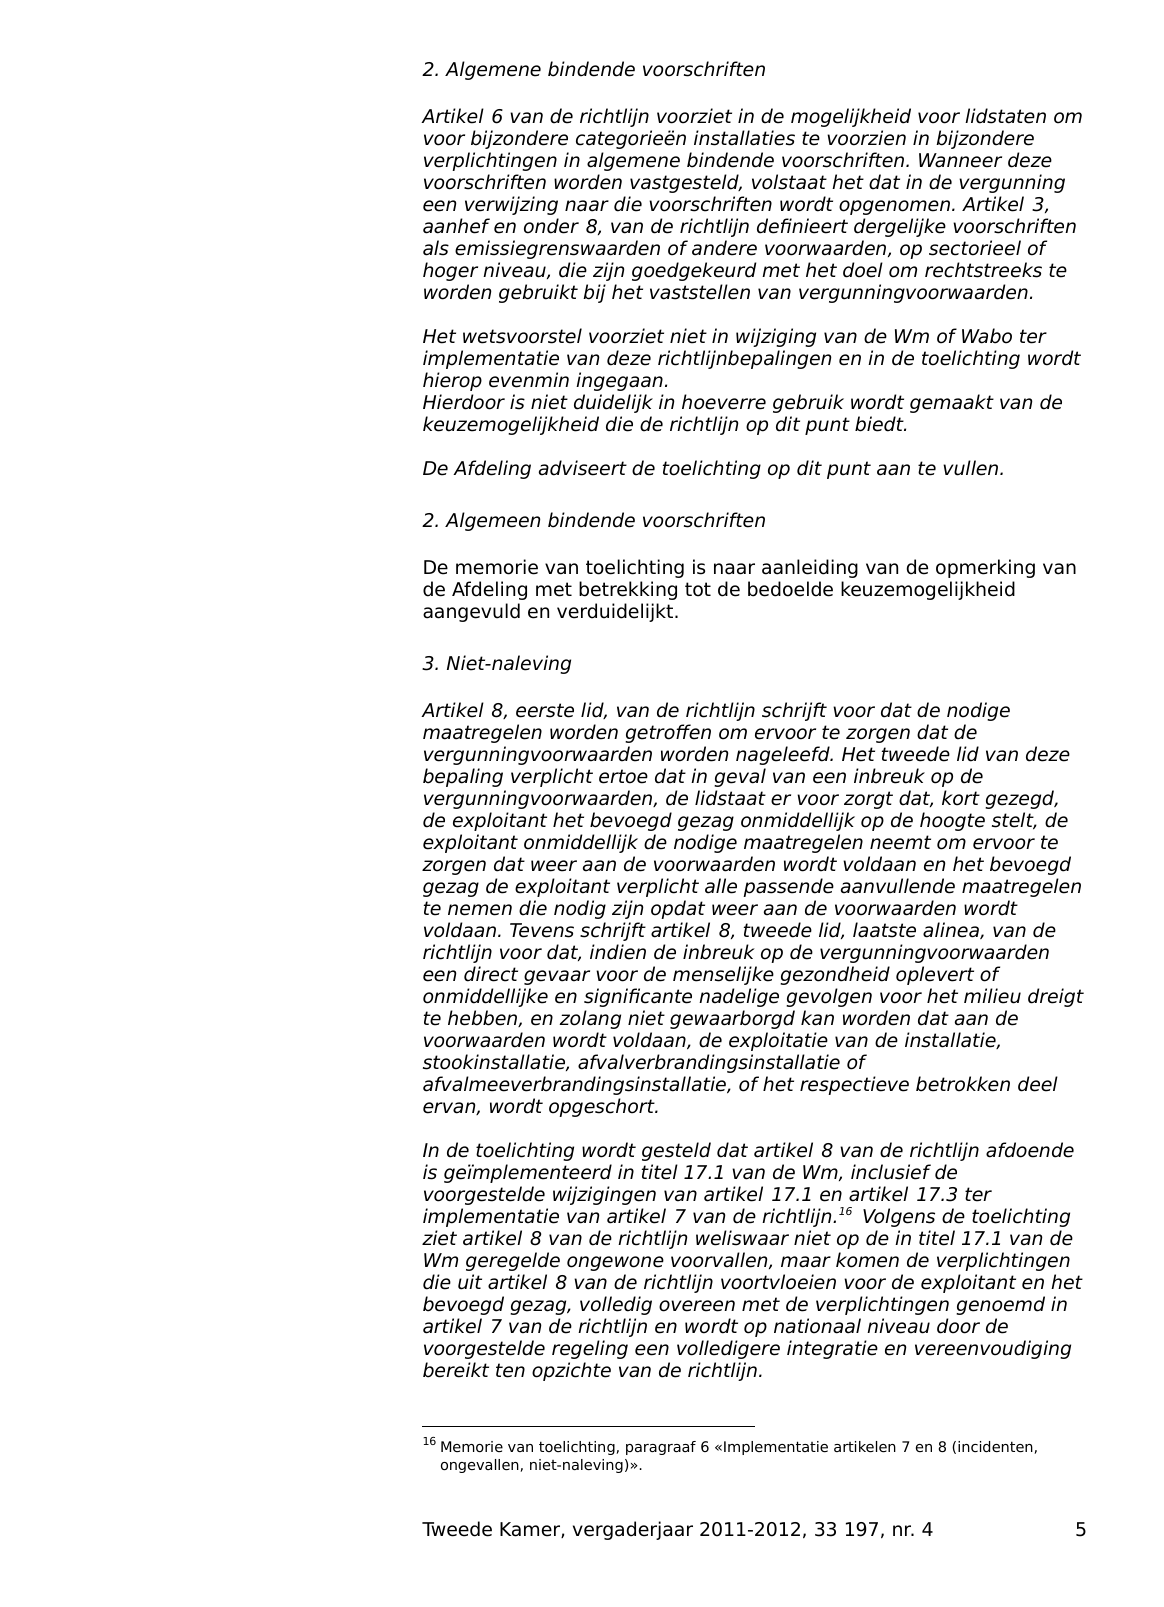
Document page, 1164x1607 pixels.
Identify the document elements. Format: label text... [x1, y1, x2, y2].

text De Afdeling adviseert de toelichting op dit punt aan te vullen. [422, 458, 1087, 480]
text Hierdoor is niet duidelijk in hoeverre gebruik wordt gemaakt van de keuzemogelijkheid die de richtlijn op dit punt biedt. [422, 392, 1087, 436]
text Artikel 8, eerste lid, van de richtlijn schrijft voor dat de nodige maatregelen worden getroffen om ervoor te zorgen dat de vergunningvoorwaarden worden nageleefd. Het tweede lid van deze bepaling verplicht ertoe dat in geval van een inbreuk op de vergunningvoorwaarden, de lidstaat er voor zorgt dat, kort gezegd, de exploitant het bevoegd gezag onmiddellijk op de hoogte stelt, de exploitant onmiddellijk de nodige maatregelen neemt om ervoor te zorgen dat weer aan de voorwaarden wordt voldaan en het bevoegd gezag de exploitant verplicht alle passende aanvullende maatregelen te nemen die nodig zijn opdat weer aan de voorwaarden wordt voldaan. Tevens schrijft artikel 8, tweede lid, laatste alinea, van de richtlijn voor dat, indien de inbreuk op de vergunningvoorwaarden een direct gevaar voor de menselijke gezondheid oplevert of onmiddellijke en significante nadelige gevolgen voor het milieu dreigt te hebben, en zolang niet gewaarborgd kan worden dat aan de voorwaarden wordt voldaan, de exploitatie van de installatie, stookinstallatie, afvalverbrandingsinstallatie of afvalmeeverbrandingsinstallatie, of het respectieve betrokken deel ervan, wordt opgeschort. [422, 700, 1087, 1118]
subtitle 2. Algemeen bindende voorschriften [422, 510, 1087, 532]
text Artikel 6 van de richtlijn voorziet in de mogelijkheid voor lidstaten om voor bijzondere categorieën installaties te voorzien in bijzondere verplichtingen in algemene bindende voorschriften. Wanneer deze voorschriften worden vastgesteld, volstaat het dat in de vergunning een verwijzing naar die voorschriften wordt opgenomen. Artikel 3, aanhef en onder 8, van de richtlijn definieert dergelijke voorschriften als emissiegrenswaarden of andere voorwaarden, op sectorieel of hoger niveau, die zijn goedgekeurd met het doel om rechtstreeks te worden gebruikt bij het vaststellen van vergunningvoorwaarden. [422, 106, 1087, 304]
text De memorie van toelichting is naar aanleiding van de opmerking van de Afdeling met betrekking tot de bedoelde keuzemogelijkheid aangevuld en verduidelijkt. [422, 557, 1087, 623]
text Het wetsvoorstel voorziet niet in wijziging van de Wm of Wabo ter implementatie van deze richtlijnbepalingen en in de toelichting wordt hierop evenmin ingegaan. [422, 326, 1087, 392]
text Memorie van toelichting, paragraaf 6 «Implementatie artikelen 7 en 8 (incidenten, ongevallen, niet-naleving)». [422, 1435, 1087, 1474]
text In de toelichting wordt gesteld dat artikel 8 van de richtlijn afdoende is geïmplementeerd in titel 17.1 van de Wm, inclusief de voorgestelde wijzigingen van artikel 17.1 en artikel 17.3 ter implementatie van artikel 7 van de richtlijn. Volgens de toelichting ziet artikel 8 van de richtlijn weliswaar niet op de in titel 17.1 van de Wm geregelde ongewone voorvallen, maar komen de verplichtingen die uit artikel 8 van de richtlijn voortvloeien voor de exploitant en het bevoegd gezag, volledig overeen met de verplichtingen genoemd in artikel 7 van de richtlijn en wordt op nationaal niveau door de voorgestelde regeling een volledigere integratie en vereenvoudiging bereikt ten opzichte van de richtlijn. [422, 1140, 1087, 1382]
subtitle 2. Algemene bindende voorschriften [422, 59, 1087, 81]
subtitle 3. Niet-naleving [422, 653, 1087, 675]
